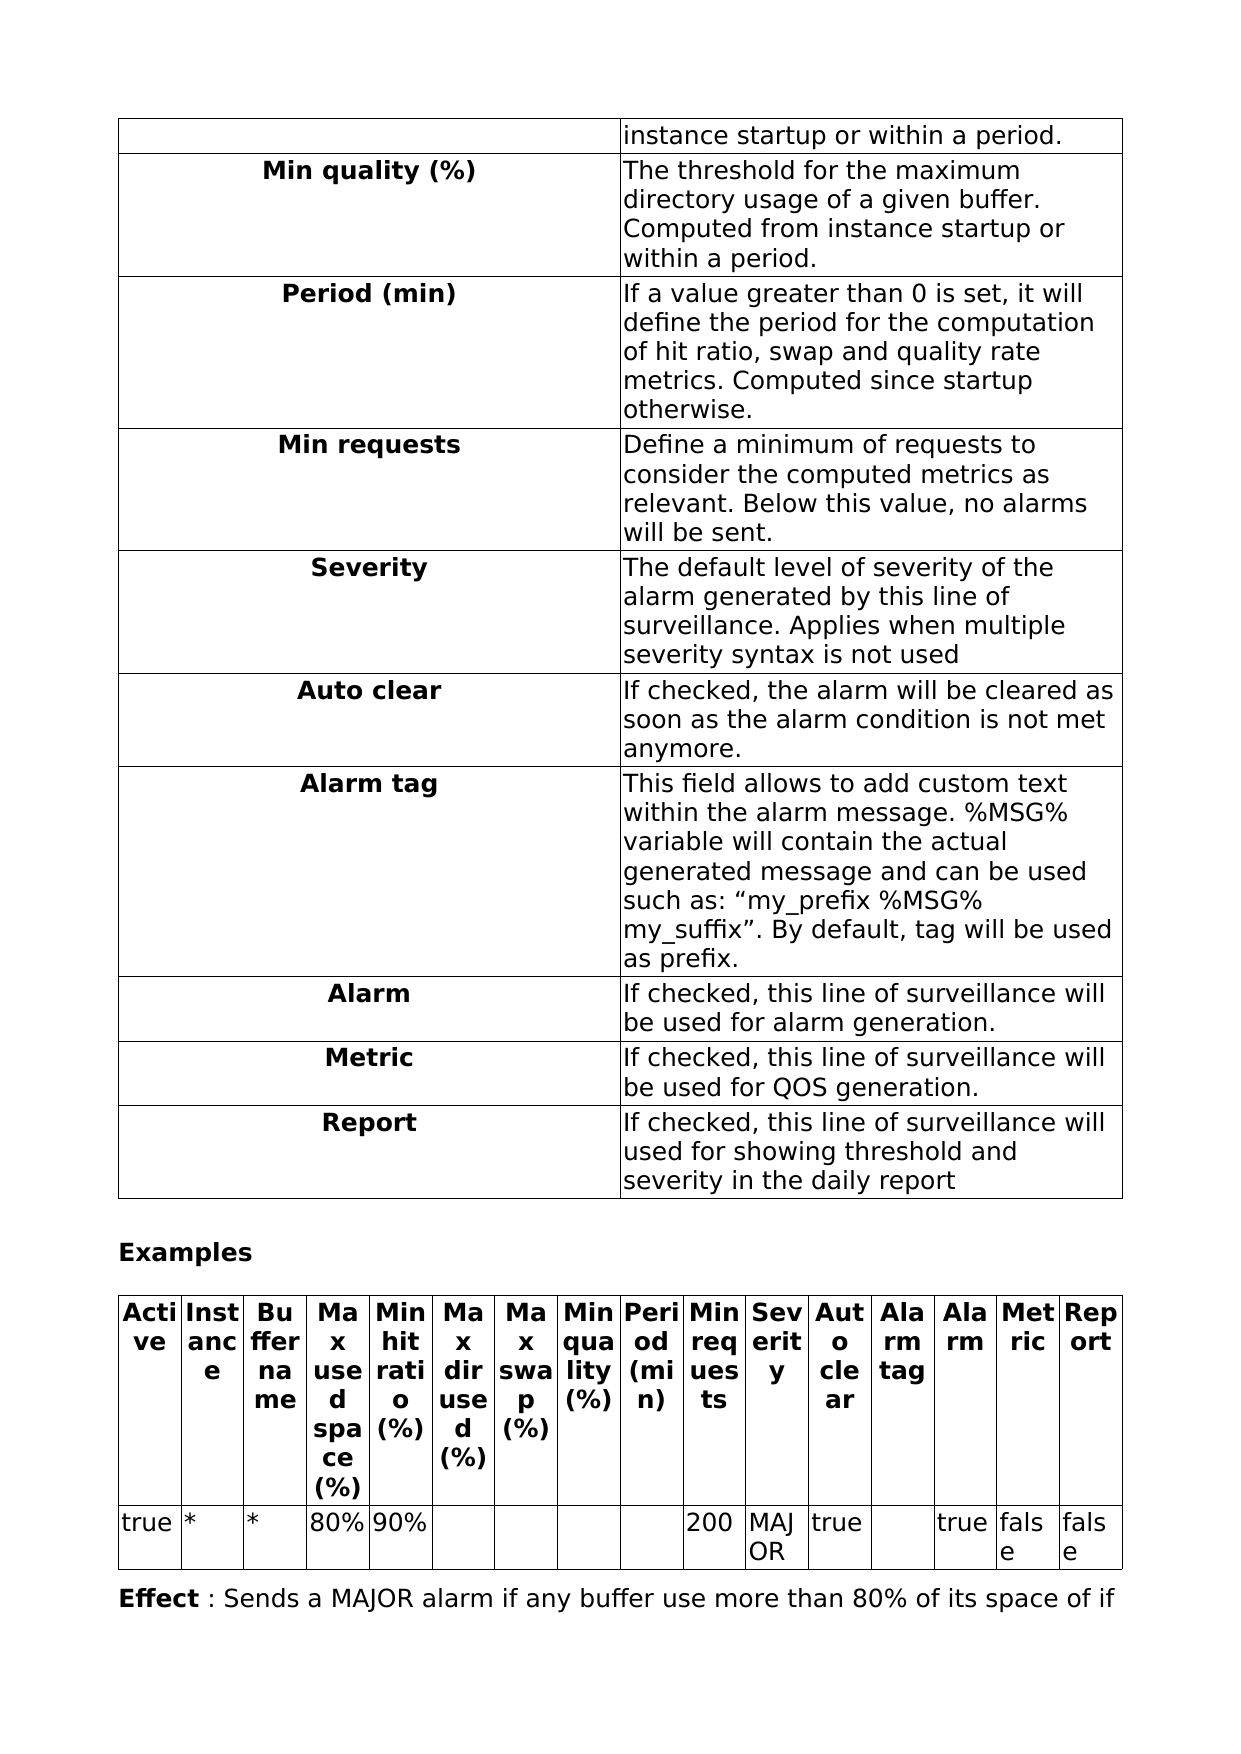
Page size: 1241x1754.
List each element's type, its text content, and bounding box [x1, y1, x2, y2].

table_cell Metric [119, 1042, 620, 1105]
table_cell [558, 1506, 620, 1569]
table_header Max swap (%) [495, 1296, 557, 1505]
table_header Report [1060, 1296, 1122, 1505]
table_cell [872, 1506, 934, 1569]
table_cell 90% [370, 1506, 432, 1569]
table_cell [495, 1506, 557, 1569]
table_cell Min requests [119, 429, 620, 550]
table_cell Min quality (%) [119, 154, 620, 276]
table_cell Alarm [119, 977, 620, 1041]
table_header Auto clear [809, 1296, 871, 1505]
table_cell If a value greater than 0 is set, it will define the period for the computation of hit ratio, swap and quality rate metrics. Computed since startup otherwise. [621, 277, 1122, 428]
table_cell instance startup or within a period. [621, 119, 1122, 153]
table_header Instance [182, 1296, 243, 1505]
table_cell * [244, 1506, 306, 1569]
table_cell If checked, this line of surveillance will used for showing threshold and severity in the daily report [621, 1106, 1122, 1198]
table_cell Severity [119, 551, 620, 673]
table_header Buffer name [244, 1296, 306, 1505]
subtitle Examples [118, 1238, 1122, 1267]
table_header Min quality (%) [558, 1296, 620, 1505]
table_cell If checked, this line of surveillance will be used for QOS generation. [621, 1042, 1122, 1105]
table_cell [621, 1506, 683, 1569]
table_cell 200 [684, 1506, 745, 1569]
table_cell 80% [307, 1506, 369, 1569]
table_header Max used space (%) [307, 1296, 369, 1505]
table_cell Report [119, 1106, 620, 1198]
table_header Max dir used (%) [433, 1296, 494, 1505]
table_cell The default level of severity of the alarm generated by this line of surveillance. Applies when multiple severity syntax is not used [621, 551, 1122, 673]
table_header Period (min) [621, 1296, 683, 1505]
table_cell * [182, 1506, 243, 1569]
table_cell true [809, 1506, 871, 1569]
table_header Metric [997, 1296, 1059, 1505]
table_cell If checked, this line of surveillance will be used for alarm generation. [621, 977, 1122, 1041]
table_cell [119, 119, 620, 153]
table_cell Period (min) [119, 277, 620, 428]
table_header Alarm tag [872, 1296, 934, 1505]
table_header Severity [746, 1296, 808, 1505]
text Effect : Sends a MAJOR alarm if any buffer use more than 80% of its space of if [118, 1584, 1122, 1613]
table_header Alarm [935, 1296, 996, 1505]
table_cell [433, 1506, 494, 1569]
table_cell true [119, 1506, 181, 1569]
table_cell Alarm tag [119, 767, 620, 976]
table_cell This field allows to add custom text within the alarm message. %MSG% variable will contain the actual generated message and can be used such as: “my_prefix %MSG% my_suffix”. By default, tag will be used as prefix. [621, 767, 1122, 976]
table_cell false [1060, 1506, 1122, 1569]
table_header Min requests [684, 1296, 745, 1505]
table_cell true [935, 1506, 996, 1569]
table_cell false [997, 1506, 1059, 1569]
table_header Active [119, 1296, 181, 1505]
table_cell The threshold for the maximum directory usage of a given buffer. Computed from instance startup or within a period. [621, 154, 1122, 276]
table_cell Define a minimum of requests to consider the computed metrics as relevant. Below this value, no alarms will be sent. [621, 429, 1122, 550]
table_cell MAJOR [746, 1506, 808, 1569]
table_header Min hit ratio (%) [370, 1296, 432, 1505]
table_cell Auto clear [119, 674, 620, 766]
table_cell If checked, the alarm will be cleared as soon as the alarm condition is not met anymore. [621, 674, 1122, 766]
